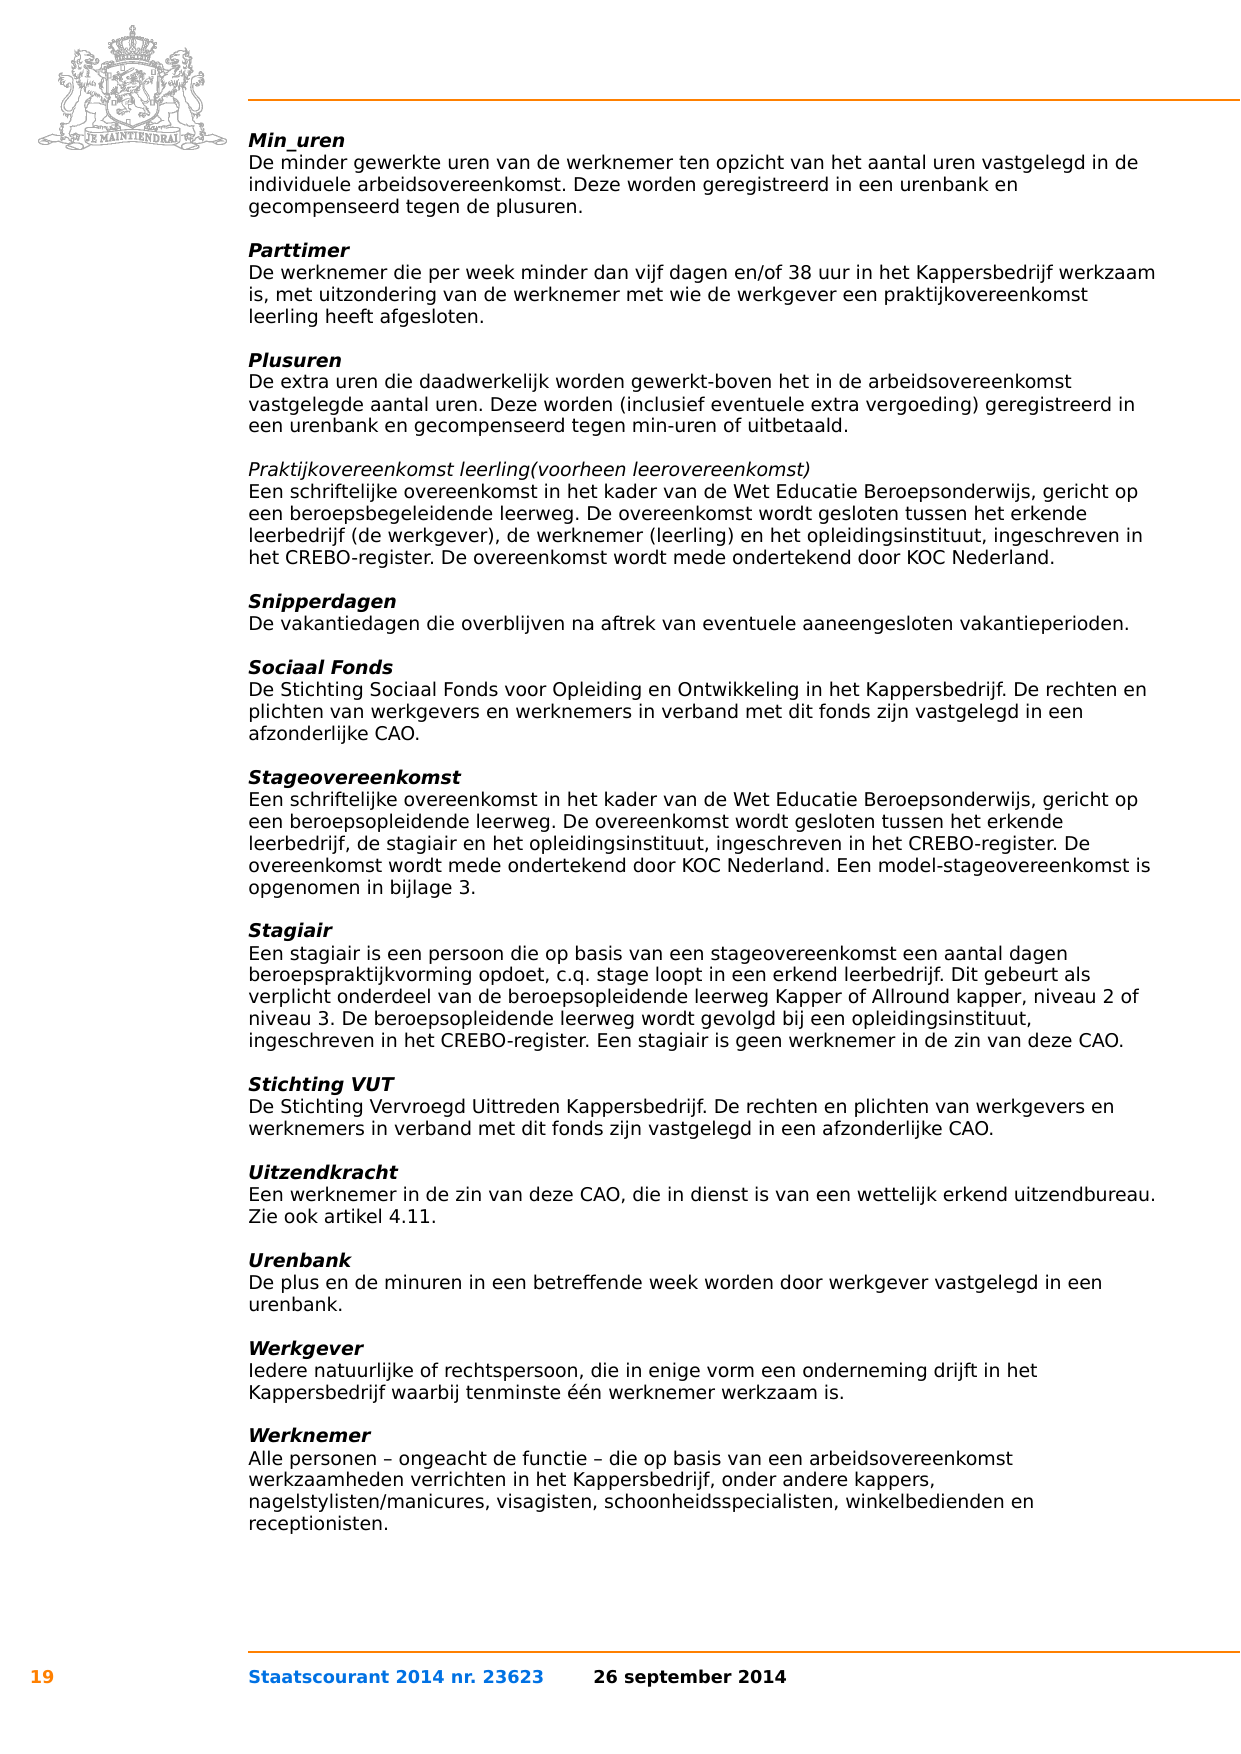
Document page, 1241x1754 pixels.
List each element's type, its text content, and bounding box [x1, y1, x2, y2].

text Een stagiair is een persoon die op basis van een stageovereenkomst een aantal dagen beroepspraktijkvorming opdoet, c.q. stage loopt in een erkend leerbedrijf. Dit gebeurt als verplicht onderdeel van de beroepsopleidende leerweg Kapper of Allround kapper, niveau 2 of niveau 3. De beroepsopleidende leerweg wordt gevolgd bij een opleidingsinstituut, ingeschreven in het CREBO-register. Een stagiair is geen werknemer in de zin van deze CAO. [248, 942, 1163, 1052]
text De plus en de minuren in een betreffende week worden door werkgever vastgelegd in een urenbank. [248, 1272, 1163, 1316]
text Urenbank [248, 1250, 1163, 1272]
text Min_uren [248, 130, 1163, 152]
text De Stichting Sociaal Fonds voor Opleiding en Ontwikkeling in het Kappersbedrijf. De rechten en plichten van werkgevers en werknemers in verband met dit fonds zijn vastgelegd in een afzonderlijke CAO. [248, 679, 1163, 745]
text Praktijkovereenkomst leerling(voorheen leerovereenkomst) [248, 459, 1163, 481]
text Parttimer [248, 240, 1163, 262]
picture [38, 25, 227, 150]
text De Stichting Vervroegd Uittreden Kappersbedrijf. De rechten en plichten van werkgevers en werknemers in verband met dit fonds zijn vastgelegd in een afzonderlijke CAO. [248, 1096, 1163, 1140]
text De werknemer die per week minder dan vijf dagen en/of 38 uur in het Kappersbedrijf werkzaam is, met uitzondering van de werknemer met wie de werkgever een praktijkovereenkomst leerling heeft afgesloten. [248, 262, 1163, 328]
text Een schriftelijke overeenkomst in het kader van de Wet Educatie Beroepsonderwijs, gericht op een beroepsbegeleidende leerweg. De overeenkomst wordt gesloten tussen het erkende leerbedrijf (de werkgever), de werknemer (leerling) en het opleidingsinstituut, ingeschreven in het CREBO-register. De overeenkomst wordt mede ondertekend door KOC Nederland. [248, 481, 1163, 569]
text Sociaal Fonds [248, 657, 1163, 679]
text Stageovereenkomst [248, 767, 1163, 789]
text Iedere natuurlijke of rechtspersoon, die in enige vorm een onderneming drijft in het Kappersbedrijf waarbij tenminste één werknemer werkzaam is. [248, 1359, 1163, 1403]
text Een schriftelijke overeenkomst in het kader van de Wet Educatie Beroepsonderwijs, gericht op een beroepsopleidende leerweg. De overeenkomst wordt gesloten tussen het erkende leerbedrijf, de stagiair en het opleidingsinstituut, ingeschreven in het CREBO-register. De overeenkomst wordt mede ondertekend door KOC Nederland. Een model-stageovereenkomst is opgenomen in bijlage 3. [248, 789, 1163, 898]
text De minder gewerkte uren van de werknemer ten opzicht van het aantal uren vastgelegd in de individuele arbeidsovereenkomst. Deze worden geregistreerd in een urenbank en gecompenseerd tegen de plusuren. [248, 152, 1163, 218]
text Snipperdagen [248, 591, 1163, 613]
text De vakantiedagen die overblijven na aftrek van eventuele aaneengesloten vakantieperioden. [248, 613, 1163, 635]
text Alle personen – ongeacht de functie – die op basis van een arbeidsovereenkomst werkzaamheden verrichten in het Kappersbedrijf, onder andere kappers, nagelstylisten/manicures, visagisten, schoonheidsspecialisten, winkelbedienden en receptionisten. [248, 1447, 1163, 1535]
text Uitzendkracht [248, 1162, 1163, 1184]
text De extra uren die daadwerkelijk worden gewerkt-boven het in de arbeidsovereenkomst vastgelegde aantal uren. Deze worden (inclusief eventuele extra vergoeding) geregistreerd in een urenbank en gecompenseerd tegen min-uren of uitbetaald. [248, 371, 1163, 437]
text Stagiair [248, 920, 1163, 942]
text Stichting VUT [248, 1074, 1163, 1096]
text Werkgever [248, 1338, 1163, 1359]
text Een werknemer in de zin van deze CAO, die in dienst is van een wettelijk erkend uitzendbureau. Zie ook artikel 4.11. [248, 1184, 1163, 1228]
text Werknemer [248, 1425, 1163, 1447]
text Plusuren [248, 349, 1163, 371]
